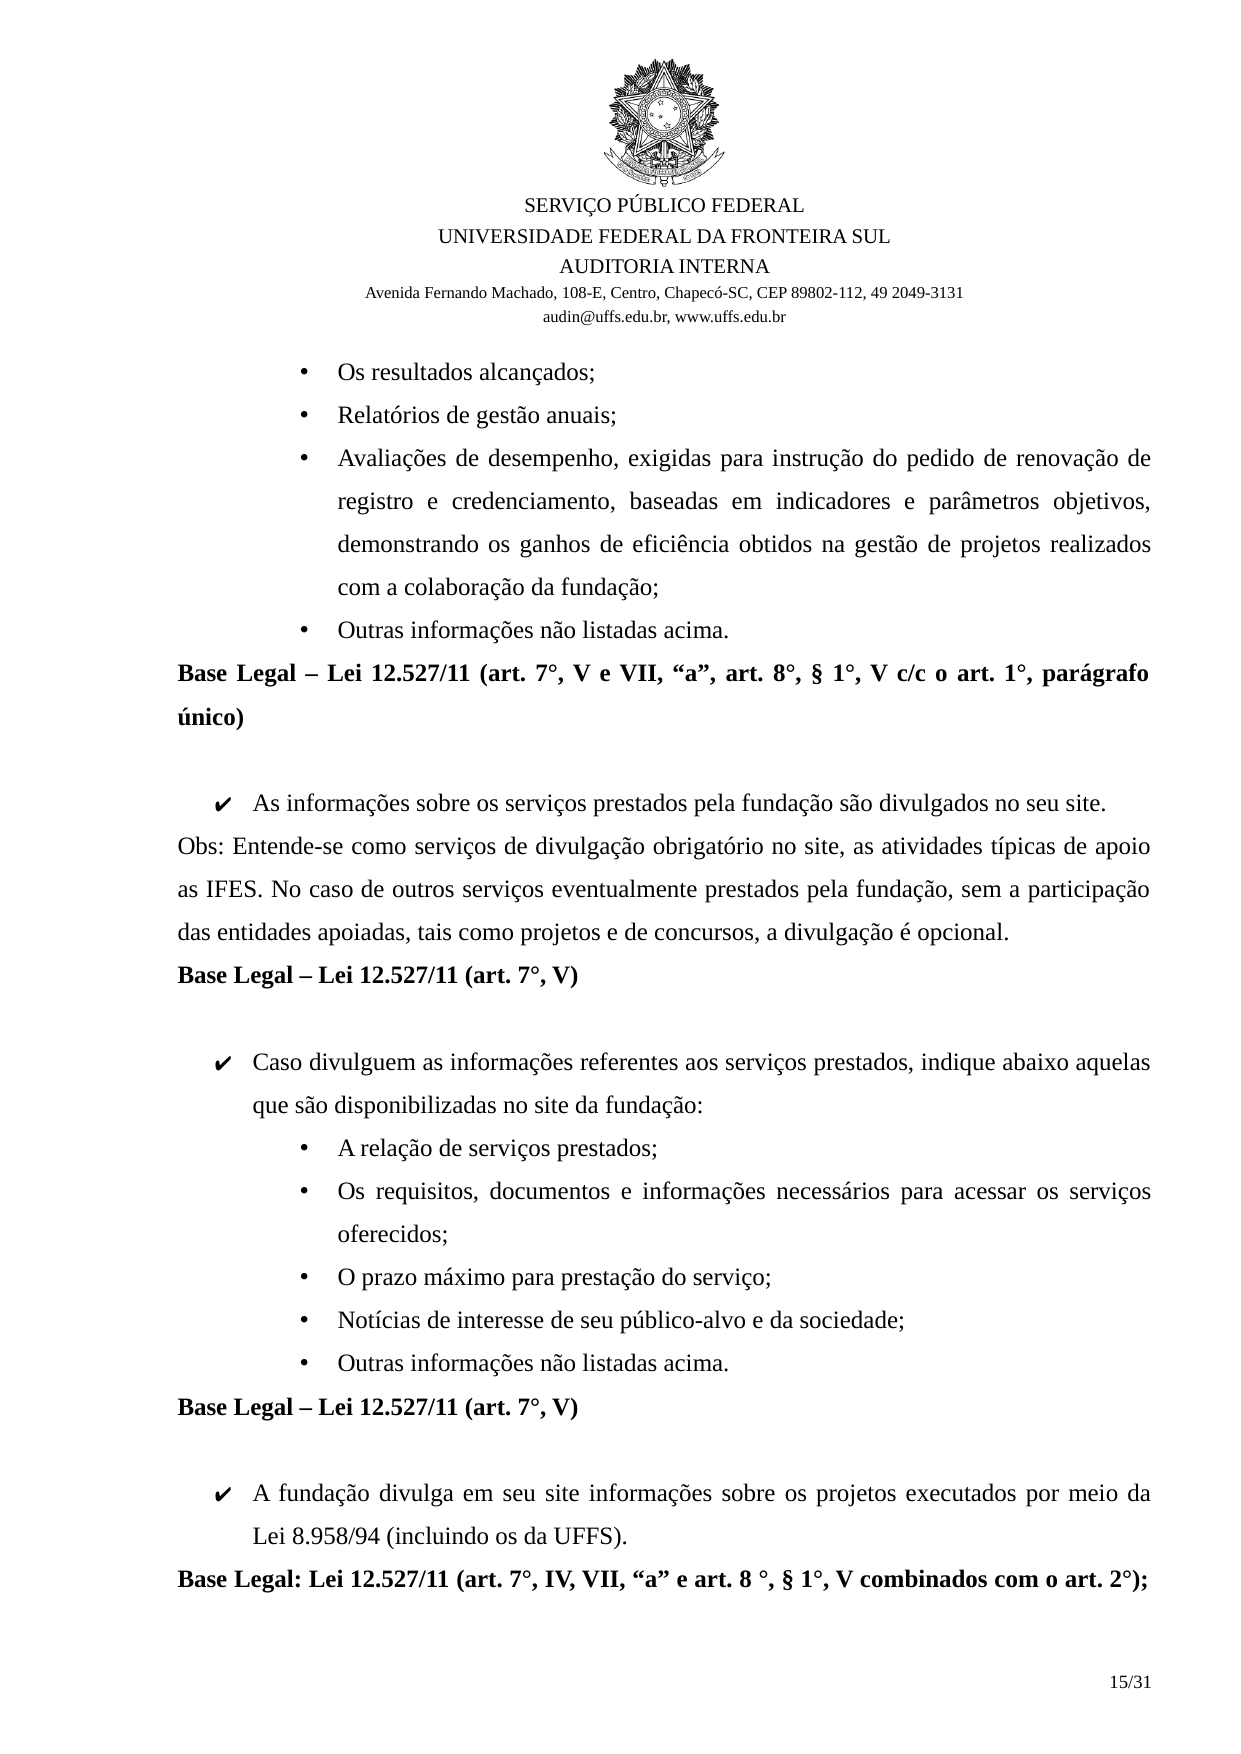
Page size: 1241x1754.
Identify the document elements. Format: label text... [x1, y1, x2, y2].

list Caso divulguem as informações referentes aos serviços prestados, indique abaixo aquelas que são disponibilizadas no site da fundação: [215, 1047, 1152, 1118]
text Base Legal – Lei 12.527/11 (art. 7°, V) [177, 960, 1152, 989]
list As informações sobre os serviços prestados pela fundação são divulgados no seu site. [215, 788, 1152, 817]
list Notícias de interesse de seu público-alvo e da sociedade; [300, 1305, 1152, 1334]
list Outras informações não listadas acima. [300, 1348, 1152, 1377]
text Base Legal – Lei 12.527/11 (art. 7°, V e VII, “a”, art. 8°, § 1°, V c/c o art. 1°, parágrafo único) [177, 658, 1152, 730]
list O prazo máximo para prestação do serviço; [300, 1262, 1152, 1291]
list A relação de serviços prestados; [300, 1133, 1152, 1162]
list Relatórios de gestão anuais; [300, 400, 1152, 428]
list Outras informações não listadas acima. [300, 615, 1152, 644]
list Avaliações de desempenho, exigidas para instrução do pedido de renovação de registro e credenciamento, baseadas em indicadores e parâmetros objetivos, demonstrando os ganhos de eficiência obtidos na gestão de projetos realizados com a colaboração da fundação; [300, 443, 1152, 601]
text Base Legal – Lei 12.527/11 (art. 7°, V) [177, 1392, 1152, 1420]
list Os requisitos, documentos e informações necessários para acessar os serviços oferecidos; [300, 1176, 1152, 1248]
text Base Legal: Lei 12.527/11 (art. 7°, IV, VII, “a” e art. 8 °, § 1°, V combinados com o art. 2°); [177, 1564, 1152, 1593]
list A fundação divulga em seu site informações sobre os projetos executados por meio da Lei 8.958/94 (incluindo os da UFFS). [215, 1478, 1152, 1550]
list Os resultados alcançados; [300, 357, 1152, 385]
text Obs: Entende-se como serviços de divulgação obrigatório no site, as atividades típicas de apoio as IFES. No caso de outros serviços eventualmente prestados pela fundação, sem a participação das entidades apoiadas, tais como projetos e de concursos, a divulgação é opcional. [177, 831, 1152, 946]
